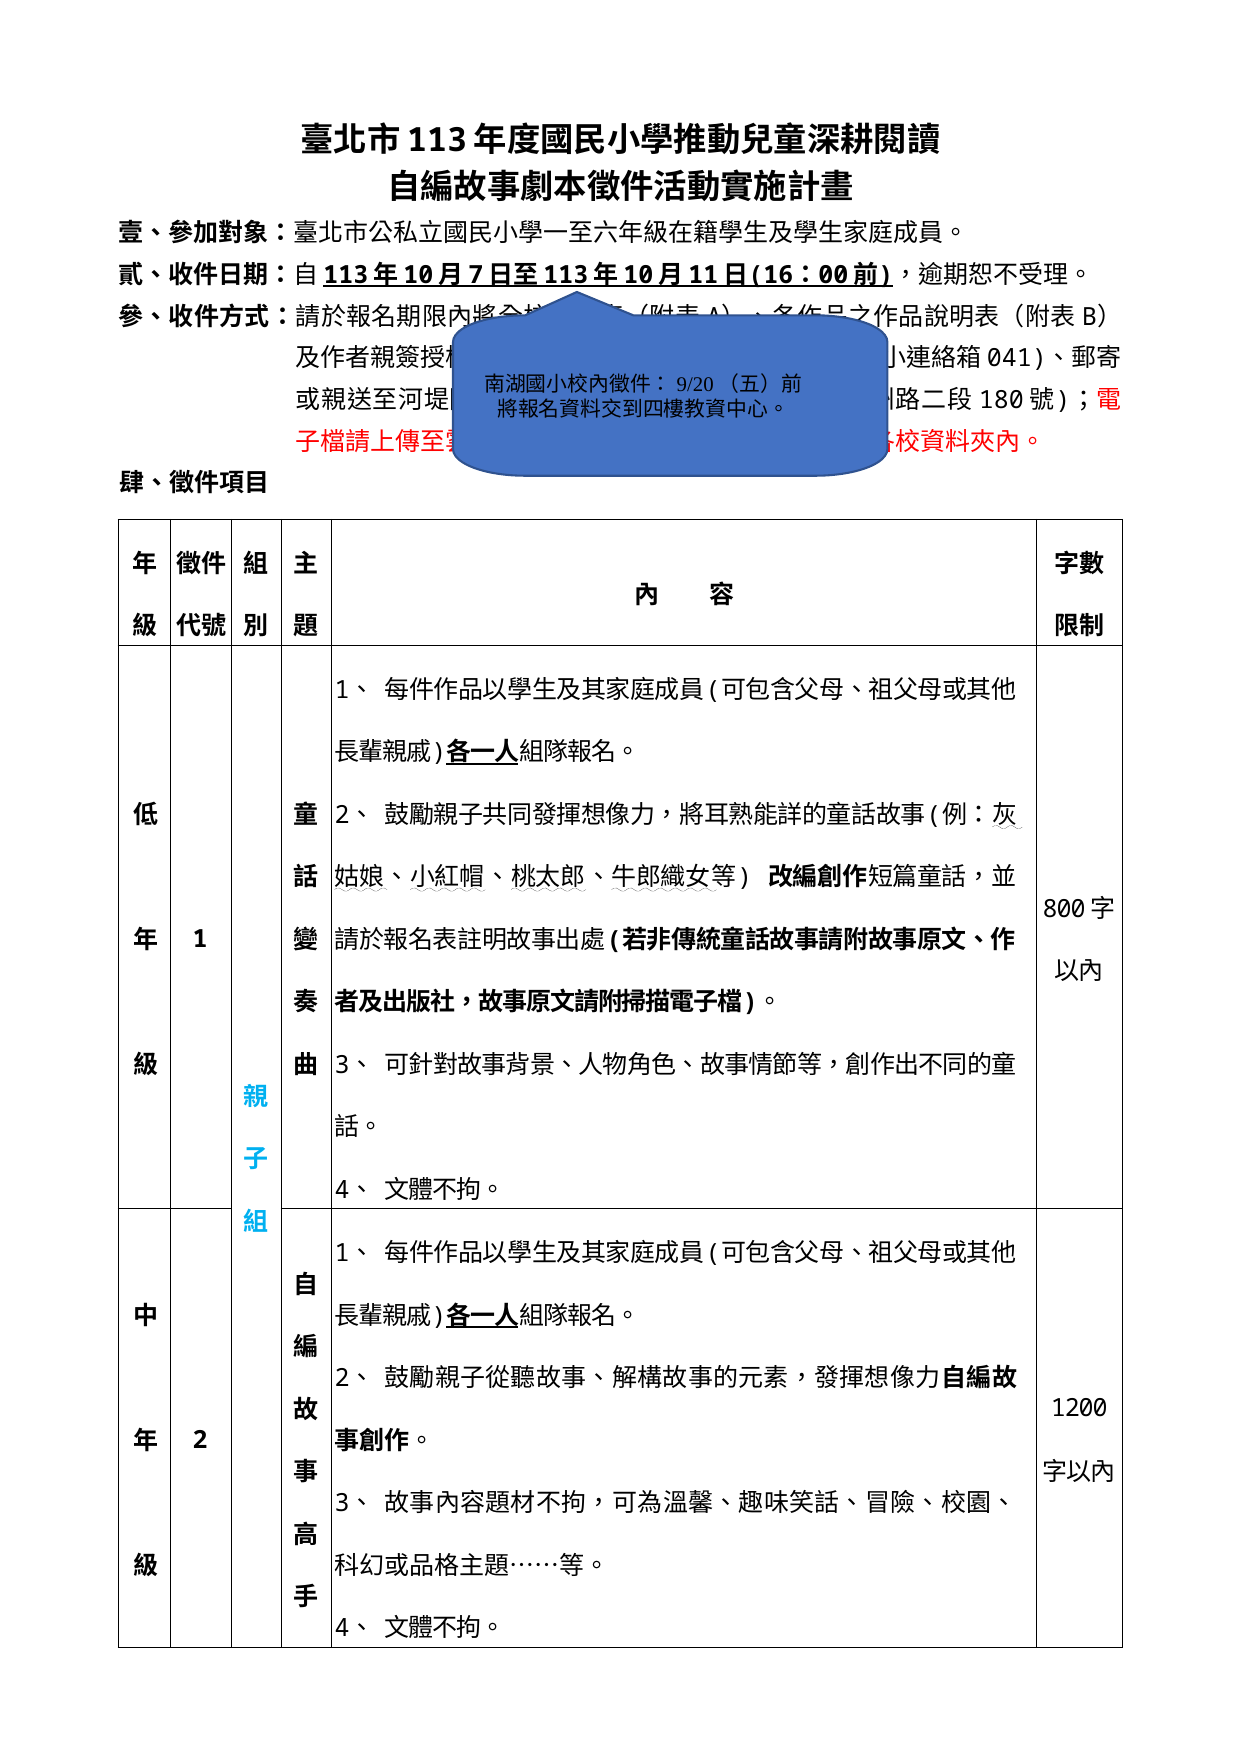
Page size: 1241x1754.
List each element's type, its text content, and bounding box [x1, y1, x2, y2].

text 壹、參加對象：臺北市公私立國民小學一至六年級在籍學生及學生家庭成員。 [118, 208, 1122, 250]
table_cell 800字 以內 [1037, 646, 1122, 1208]
table_cell 1 [171, 646, 231, 1208]
table_header 年 級 [119, 520, 170, 645]
table_cell 1200字以內 [1037, 1209, 1122, 1647]
table_header 徵件代號 [171, 520, 231, 645]
table_cell 每件作品以學生及其家庭成員(可包含父母、祖父母或其他長輩親戚)各一人組隊報名。 鼓勵親子共同發揮想像力，將耳熟能詳的童話故事(例：灰姑娘、小紅帽、桃太郎、牛郎織女等) 改編創作短篇童話，並請於報名表註明故事出處(若非傳統童話故事請附故事原文、作者及出版社，故事原文請附掃描電子檔)。 可針對故事背景、人物角色、故事情節等，創作出不同的童話。 文體不拘。 [332, 646, 1036, 1208]
table_cell 2 [171, 1209, 231, 1647]
text 肆、徵件項目 [119, 458, 1122, 500]
table_cell 親子組 [232, 646, 281, 1647]
table_cell 中 年 級 [119, 1209, 170, 1647]
text 參、收件方式：請於報名期限內將全校報名表（附表A）、各作品之作品說明表（附表B）及作者親簽授權書（附表C），以聯絡箱投遞(河堤國小連絡箱041)、郵寄或親送至河堤國小教務處(100049臺北市中正區汀州路二段180號)；電子檔請上傳至雲端(https://reurl.cc/RWmb06)各校資料夾內。 [583, 292, 1122, 458]
text 參、收件方式：請於報名期限內將全校報名表（附表A）、各作品之作品說明表（附表B）及作者親簽授權書（附表C），以聯絡箱投遞(河堤國小連絡箱041)、郵寄或親送至河堤國小教務處(100049臺北市中正區汀州路二段180號)；電子檔請上傳至雲端(https://reurl.cc/RWmb06)各校資料夾內。 [118, 292, 572, 458]
table_header 字數 限制 [1037, 520, 1122, 645]
text 自編故事劇本徵件活動實施計畫 [118, 158, 1122, 208]
text 臺北市113年度國民小學推動兒童深耕閱讀 [118, 96, 1122, 158]
table_header 主題 [282, 520, 331, 645]
table_header 內 容 [332, 520, 1036, 645]
table_cell 自編故事高手 [282, 1209, 331, 1647]
table_cell 童話變奏曲 [282, 646, 331, 1208]
table_cell 每件作品以學生及其家庭成員(可包含父母、祖父母或其他長輩親戚)各一人組隊報名。 鼓勵親子從聽故事、解構故事的元素，發揮想像力自編故事創作。 故事內容題材不拘，可為溫馨、趣味笑話、冒險、校園、科幻或品格主題……等。 文體不拘。 [332, 1209, 1036, 1647]
table_cell 低 年 級 [119, 646, 170, 1208]
text 貳、收件日期：自113年10月7日至113年10月11日(16：00前)，逾期恕不受理。 [118, 250, 1122, 292]
table_header 組別 [232, 520, 281, 645]
